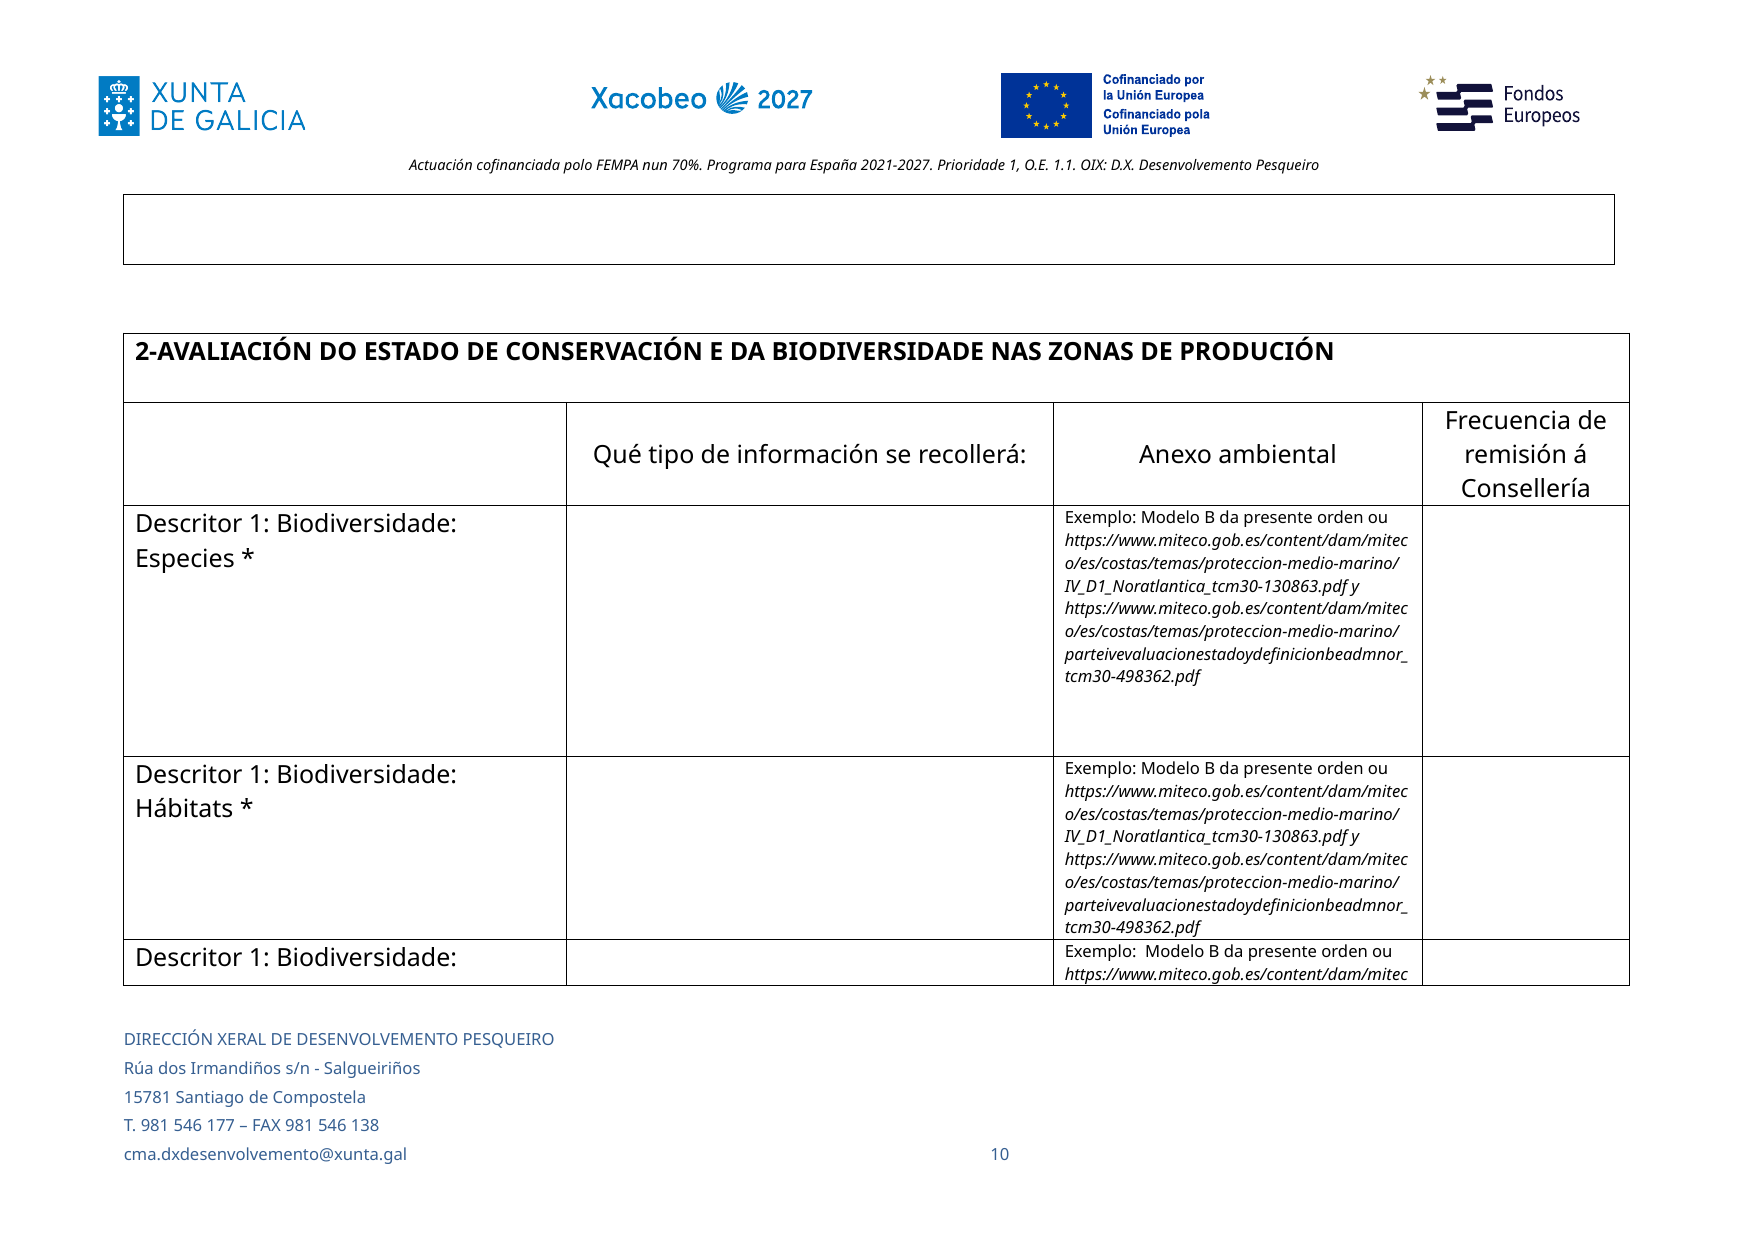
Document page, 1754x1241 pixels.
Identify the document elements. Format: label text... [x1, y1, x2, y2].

table_cell [567, 757, 1053, 939]
table_cell [1423, 757, 1629, 939]
table_cell Qué tipo de información se recollerá: [567, 403, 1053, 505]
table_cell Descritor 1: Biodiversidade: Hábitats * [124, 757, 566, 939]
table_cell Frecuencia de remisión á Consellería [1423, 403, 1629, 505]
table_cell Descritor 1: Biodiversidade: Especies * [124, 506, 566, 756]
table_cell [567, 940, 1053, 985]
table_cell [567, 506, 1053, 756]
table_cell [1423, 506, 1629, 756]
table_cell Exemplo: Modelo B da presente orden ou https://www.miteco.gob.es/content/dam/miteco/es/costas/temas/proteccion-medio-marino/IV_D1_Noratlantica_tcm30-130863.pdf y https://www.miteco.gob.es/content/dam/miteco/es/costas/temas/proteccion-medio-marino/parteivevaluacionestadoydefinicionbeadmnor_tcm30-498362.pdf [1054, 506, 1422, 756]
table_cell [124, 195, 1614, 263]
table_cell Exemplo: Modelo B da presente orden ou https://www.miteco.gob.es/content/dam/mitec [1054, 940, 1422, 985]
table_cell Anexo ambiental [1054, 403, 1422, 505]
table_header 2-AVALIACIÓN DO ESTADO DE CONSERVACIÓN E DA BIODIVERSIDADE NAS ZONAS DE PRODUCIÓN [124, 334, 1629, 402]
table_cell Exemplo: Modelo B da presente orden ou https://www.miteco.gob.es/content/dam/miteco/es/costas/temas/proteccion-medio-marino/IV_D1_Noratlantica_tcm30-130863.pdf y https://www.miteco.gob.es/content/dam/miteco/es/costas/temas/proteccion-medio-marino/parteivevaluacionestadoydefinicionbeadmnor_tcm30-498362.pdf [1054, 757, 1422, 939]
table_cell [1423, 940, 1629, 985]
table_cell [124, 403, 566, 505]
table_cell Descritor 1: Biodiversidade: [124, 940, 566, 985]
